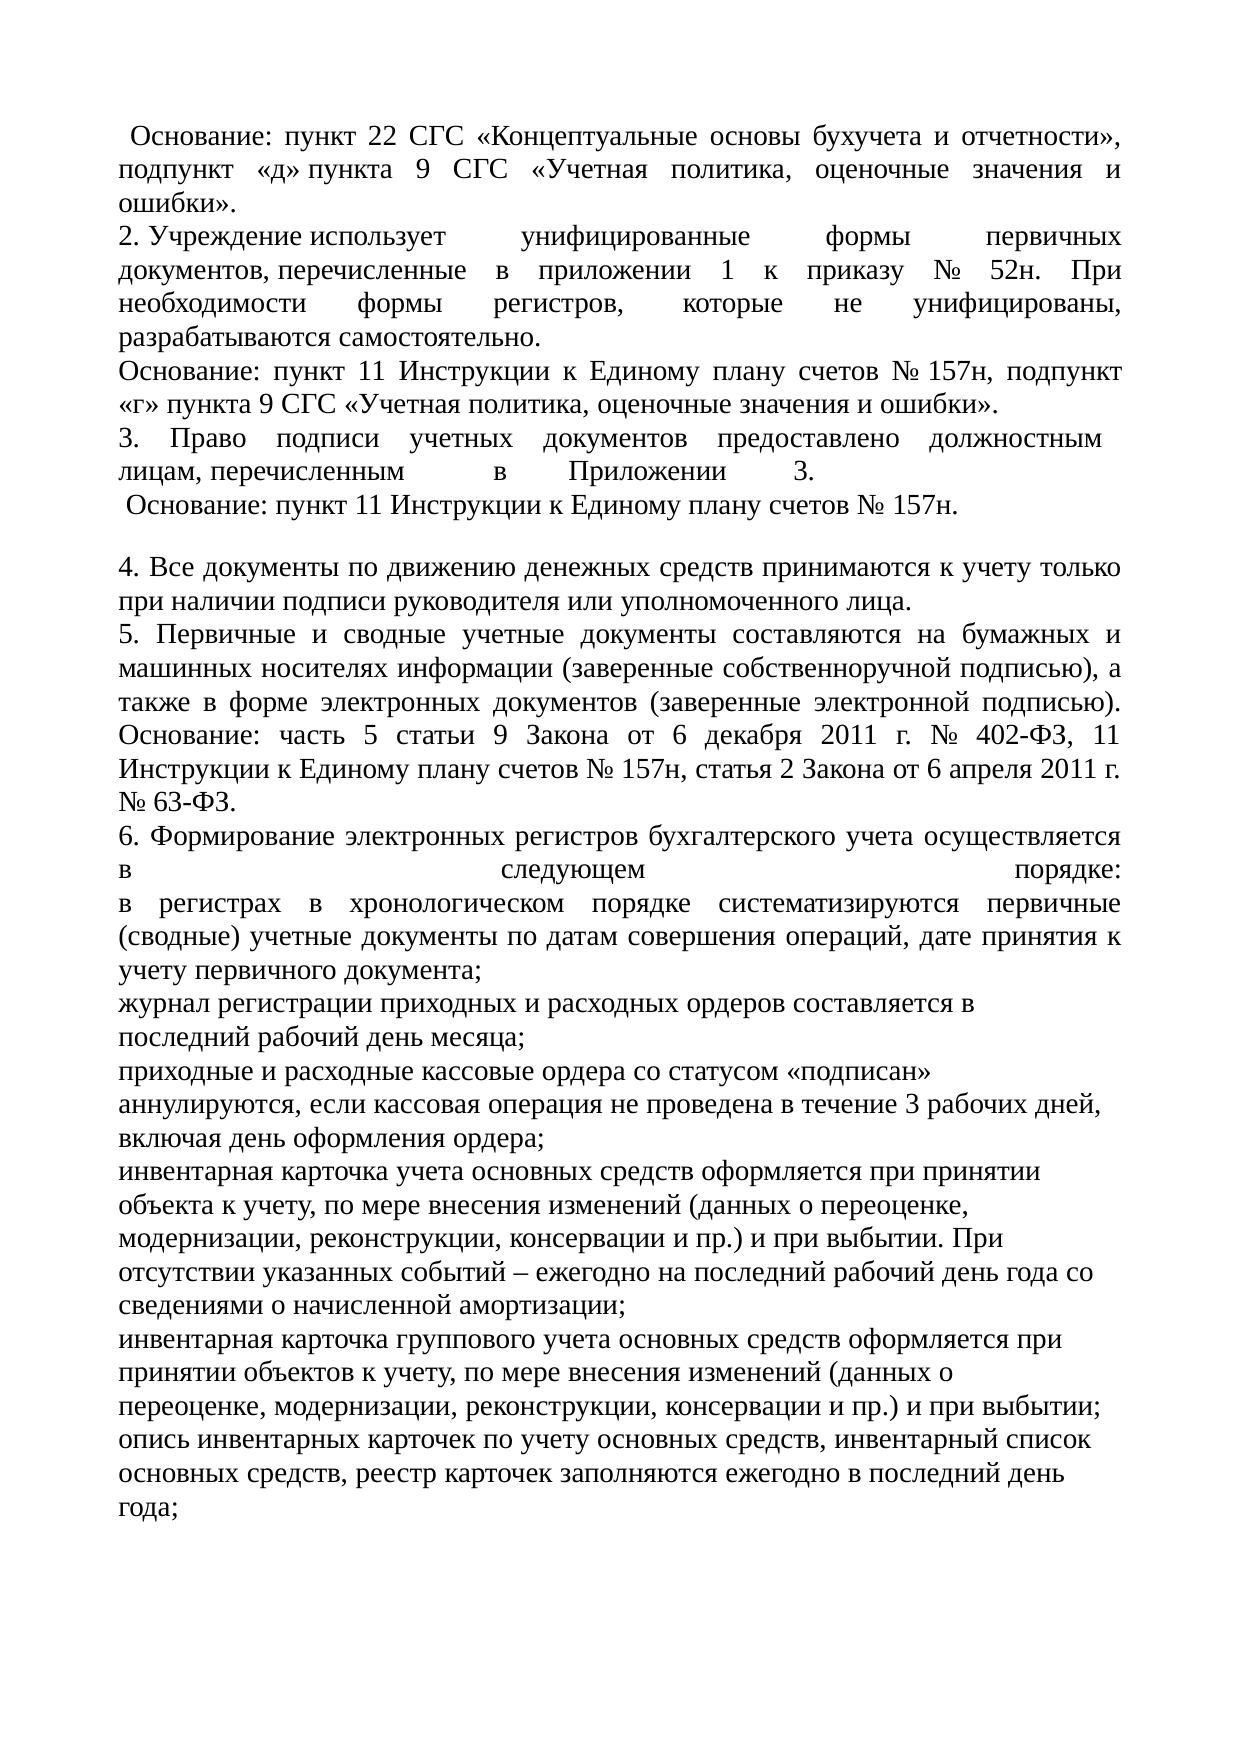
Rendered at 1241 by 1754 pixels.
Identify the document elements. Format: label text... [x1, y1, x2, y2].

text 6. Формирование электронных регистров бухгалтерского учета осуществляется в следующем порядке: в регистрах в хронологическом порядке систематизируются первичные (сводные) учетные документы по датам совершения операций, дате принятия к учету первичного документа; [118, 818, 1122, 986]
text Основание: пункт 11 Инструкции к Единому плану счетов № 157н, подпункт «г» пункта 9 СГС «Учетная политика, оценочные значения и ошибки». [118, 353, 1122, 420]
list приходные и расходные кассовые ордера со статусом «подписан» аннулируются, если кассовая операция не проведена в течение 3 рабочих дней, включая день оформления ордера; [118, 1053, 1103, 1153]
list журнал регистрации приходных и расходных ордеров составляется в последний рабочий день месяца; [118, 986, 1103, 1053]
list 3. Право подписи учетных документов предоставлено должностным лицам, перечисленным в Приложении 3. Основание: пункт 11 Инструкции к Единому плану счетов № 157н. [118, 420, 1103, 521]
text 2. Учреждение использует унифицированные формы первичных документов, перечисленные в приложении 1 к приказу № 52н. При необходимости формы регистров, которые не унифицированы, разрабатываются самостоятельно. [118, 219, 1122, 353]
text Основание: пункт 22 СГС «Концептуальные основы бухучета и отчетности», подпункт «д» пункта 9 СГС «Учетная политика, оценочные значения и ошибки». [118, 118, 1122, 219]
list опись инвентарных карточек по учету основных средств, инвентарный список основных средств, реестр карточек заполняются ежегодно в последний день года; [118, 1422, 1103, 1522]
text 5. Первичные и сводные учетные документы составляются на бумажных и машинных носителях информации (заверенные собственноручной подписью), а также в форме электронных документов (заверенные электронной подписью). Основание: часть 5 статьи 9 Закона от 6 декабря 2011 г. № 402-ФЗ, 11 Инструкции к Единому плану счетов № 157н, статья 2 Закона от 6 апреля 2011 г. № 63-ФЗ. [118, 617, 1122, 818]
text 4. Все документы по движению денежных средств принимаются к учету только при наличии подписи руководителя или уполномоченного лица. [118, 550, 1122, 617]
list инвентарная карточка группового учета основных средств оформляется при принятии объектов к учету, по мере внесения изменений (данных о переоценке, модернизации, реконструкции, консервации и пр.) и при выбытии; [118, 1321, 1103, 1422]
list инвентарная карточка учета основных средств оформляется при принятии объекта к учету, по мере внесения изменений (данных о переоценке, модернизации, реконструкции, консервации и пр.) и при выбытии. При отсутствии указанных событий – ежегодно на последний рабочий день года со сведениями о начисленной амортизации; [118, 1153, 1103, 1321]
